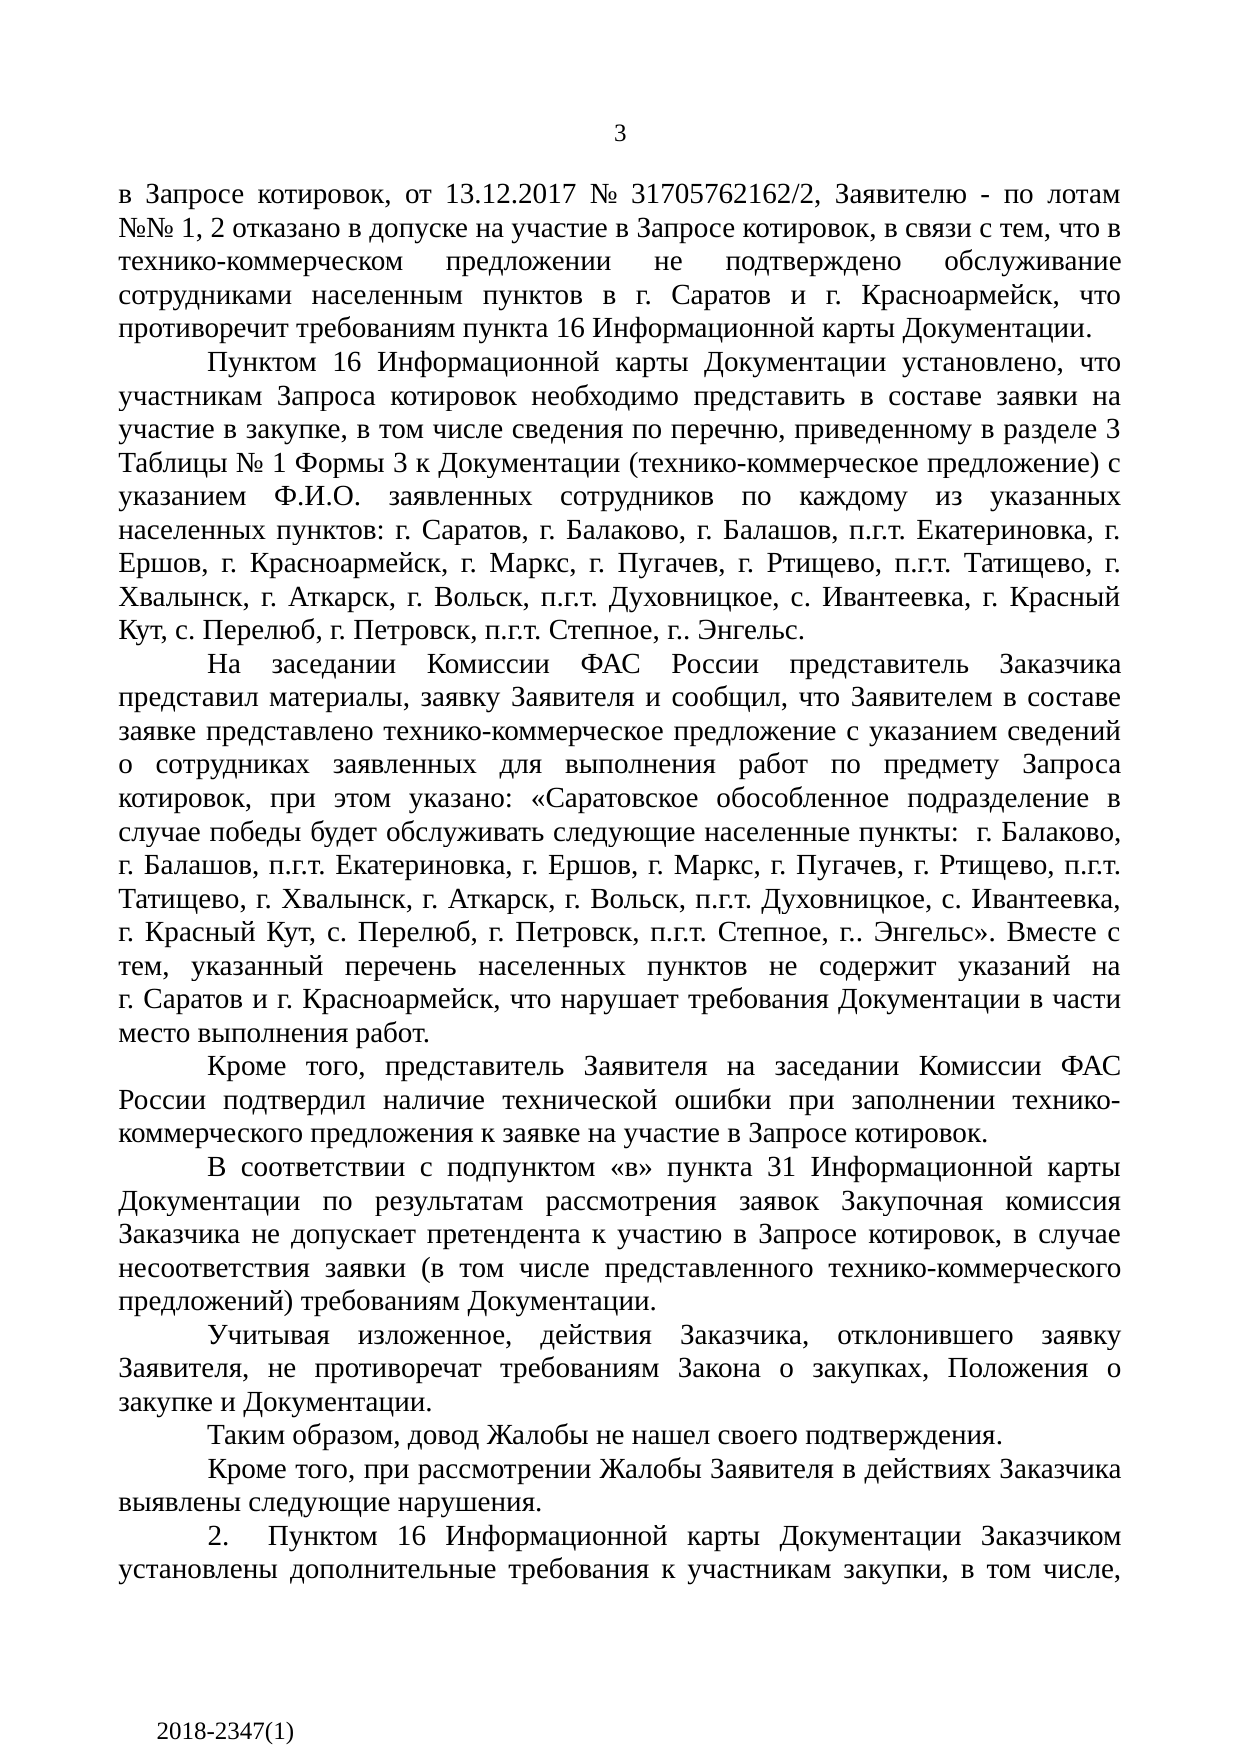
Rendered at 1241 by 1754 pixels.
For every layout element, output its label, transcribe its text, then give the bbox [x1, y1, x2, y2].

text Учитывая изложенное, действия Заказчика, отклонившего заявку Заявителя, не противоречат требованиям Закона о закупках, Положения о закупке и Документации. [118, 1317, 1122, 1417]
text На заседании Комиссии ФАС России представитель Заказчика представил материалы, заявку Заявителя и сообщил, что Заявителем в составе заявке представлено технико-коммерческое предложение с указанием сведений о сотрудниках заявленных для выполнения работ по предмету Запроса котировок, при этом указано: «Саратовское обособленное подразделение в случае победы будет обслуживать следующие населенные пункты: г. Балаково, г. Балашов, п.г.т. Екатериновка, г. Ершов, г. Маркс, г. Пугачев, г. Ртищево, п.г.т. Татищево, г. Хвалынск, г. Аткарск, г. Вольск, п.г.т. Духовницкое, с. Ивантеевка, г. Красный Кут, с. Перелюб, г. Петровск, п.г.т. Степное, г.. Энгельс». Вместе с тем, указанный перечень населенных пунктов не содержит указаний на г. Саратов и г. Красноармейск, что нарушает требования Документации в части место выполнения работ. [118, 646, 1122, 1048]
text Таким образом, довод Жалобы не нашел своего подтверждения. [118, 1417, 1122, 1451]
text Кроме того, при рассмотрении Жалобы Заявителя в действиях Заказчика выявлены следующие нарушения. [118, 1451, 1122, 1518]
text в Запросе котировок, от 13.12.2017 № 31705762162/2, Заявителю - по лотам №№ 1, 2 отказано в допуске на участие в Запросе котировок, в связи с тем, что в технико-коммерческом предложении не подтверждено обслуживание сотрудниками населенным пунктов в г. Саратов и г. Красноармейск, что противоречит требованиям пункта 16 Информационной карты Документации. [118, 176, 1122, 344]
text 2. Пунктом 16 Информационной карты Документации Заказчиком установлены дополнительные требования к участникам закупки, в том числе, [118, 1518, 1122, 1585]
text В соответствии с подпунктом «в» пункта 31 Информационной карты Документации по результатам рассмотрения заявок Закупочная комиссия Заказчика не допускает претендента к участию в Запросе котировок, в случае несоответствия заявки (в том числе представленного технико-коммерческого предложений) требованиям Документации. [118, 1149, 1122, 1317]
text Кроме того, представитель Заявителя на заседании Комиссии ФАС России подтвердил наличие технической ошибки при заполнении технико-коммерческого предложения к заявке на участие в Запросе котировок. [118, 1048, 1122, 1149]
text Пунктом 16 Информационной карты Документации установлено, что участникам Запроса котировок необходимо представить в составе заявки на участие в закупке, в том числе сведения по перечню, приведенному в разделе 3 Таблицы № 1 Формы 3 к Документации (технико-коммерческое предложение) с указанием Ф.И.О. заявленных сотрудников по каждому из указанных населенных пунктов: г. Саратов, г. Балаково, г. Балашов, п.г.т. Екатериновка, г. Ершов, г. Красноармейск, г. Маркс, г. Пугачев, г. Ртищево, п.г.т. Татищево, г. Хвалынск, г. Аткарск, г. Вольск, п.г.т. Духовницкое, с. Ивантеевка, г. Красный Кут, с. Перелюб, г. Петровск, п.г.т. Степное, г.. Энгельс. [118, 344, 1122, 646]
